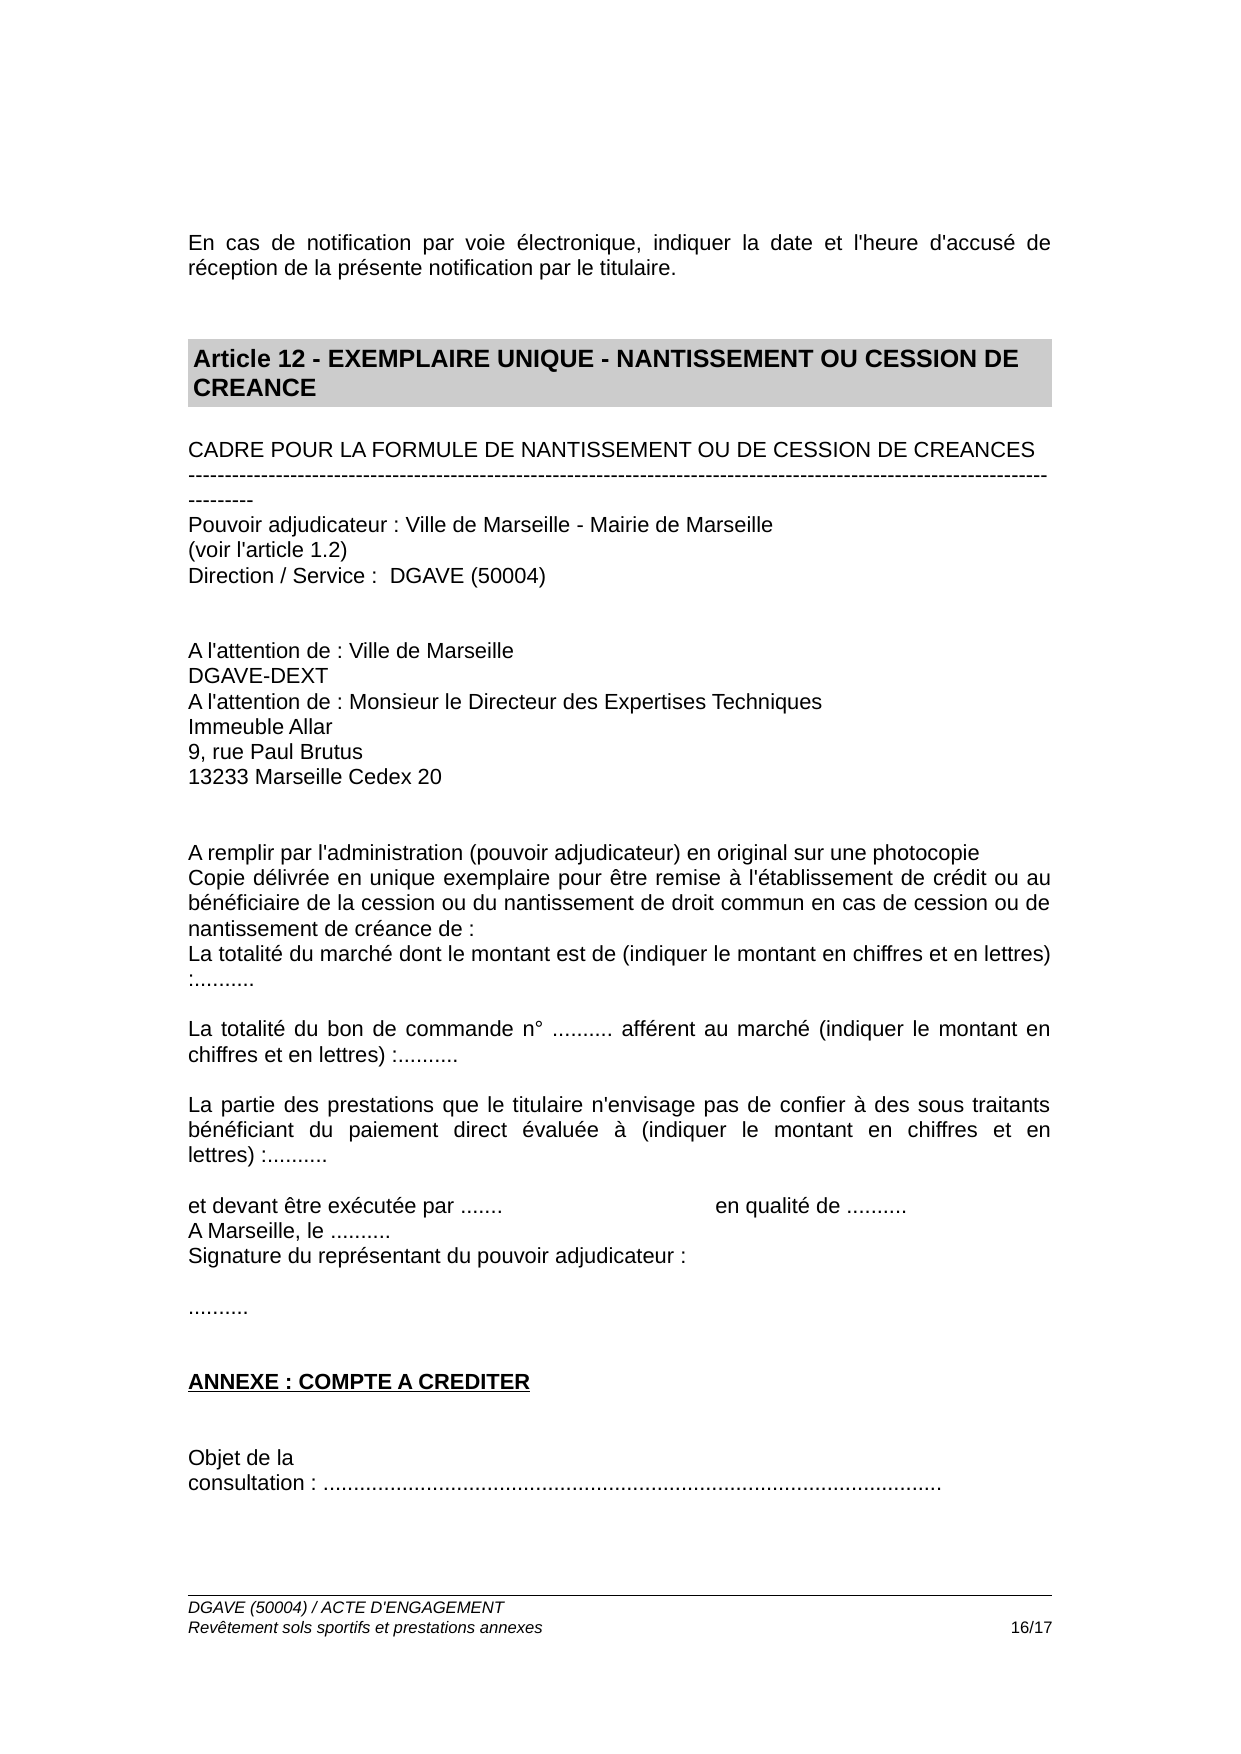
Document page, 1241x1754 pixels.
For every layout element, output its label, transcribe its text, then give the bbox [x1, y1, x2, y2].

text et devant être exécutée par ....... en qualité de .......... [188, 1193, 1052, 1218]
text Immeuble Allar [188, 714, 1052, 739]
text .......... [188, 1293, 1052, 1319]
text A l'attention de : Ville de Marseille [188, 638, 1052, 663]
text CADRE POUR LA FORMULE DE NANTISSEMENT OU DE CESSION DE CREANCES [188, 436, 1052, 462]
text A remplir par l'administration (pouvoir adjudicateur) en original sur une photocopie [188, 840, 1052, 865]
text (voir l'article 1.2) [188, 537, 1052, 562]
text DGAVE-DEXT [188, 663, 1052, 688]
text La totalité du bon de commande n° .......... afférent au marché (indiquer le montant en chiffres et en lettres) :.......... [188, 1016, 1052, 1067]
text A Marseille, le .......... [188, 1218, 1052, 1243]
text Signature du représentant du pouvoir adjudicateur : [188, 1243, 1052, 1268]
text A l'attention de : Monsieur le Directeur des Expertises Techniques [188, 688, 1052, 714]
text Pouvoir adjudicateur : Ville de Marseille - Mairie de Marseille [188, 512, 1052, 537]
text 13233 Marseille Cedex 20 [188, 764, 1052, 789]
text En cas de notification par voie électronique, indiquer la date et l'heure d'accusé de réception de la présente notification par le titulaire. [188, 230, 1052, 280]
text Objet de la consultation : ...................................................................................................... [188, 1445, 1052, 1495]
text ------------------------------------------------------------------------------------------------------------------------------- [188, 462, 1052, 512]
text 9, rue Paul Brutus [188, 739, 1052, 764]
text La partie des prestations que le titulaire n'envisage pas de confier à des sous traitants bénéficiant du paiement direct évaluée à (indiquer le montant en chiffres et en lettres) :.......... [188, 1092, 1052, 1167]
text ANNEXE : COMPTE A CREDITER [188, 1369, 1052, 1394]
text Copie délivrée en unique exemplaire pour être remise à l'établissement de crédit ou au bénéficiaire de la cession ou du nantissement de droit commun en cas de cession ou de nantissement de créance de : [188, 865, 1052, 941]
text La totalité du marché dont le montant est de (indiquer le montant en chiffres et en lettres) :.......... [188, 941, 1052, 991]
subtitle EXEMPLAIRE UNIQUE - NANTISSEMENT OU CESSION DE CREANCE [190, 342, 1050, 405]
text Direction / Service : DGAVE (50004) [188, 562, 1052, 588]
